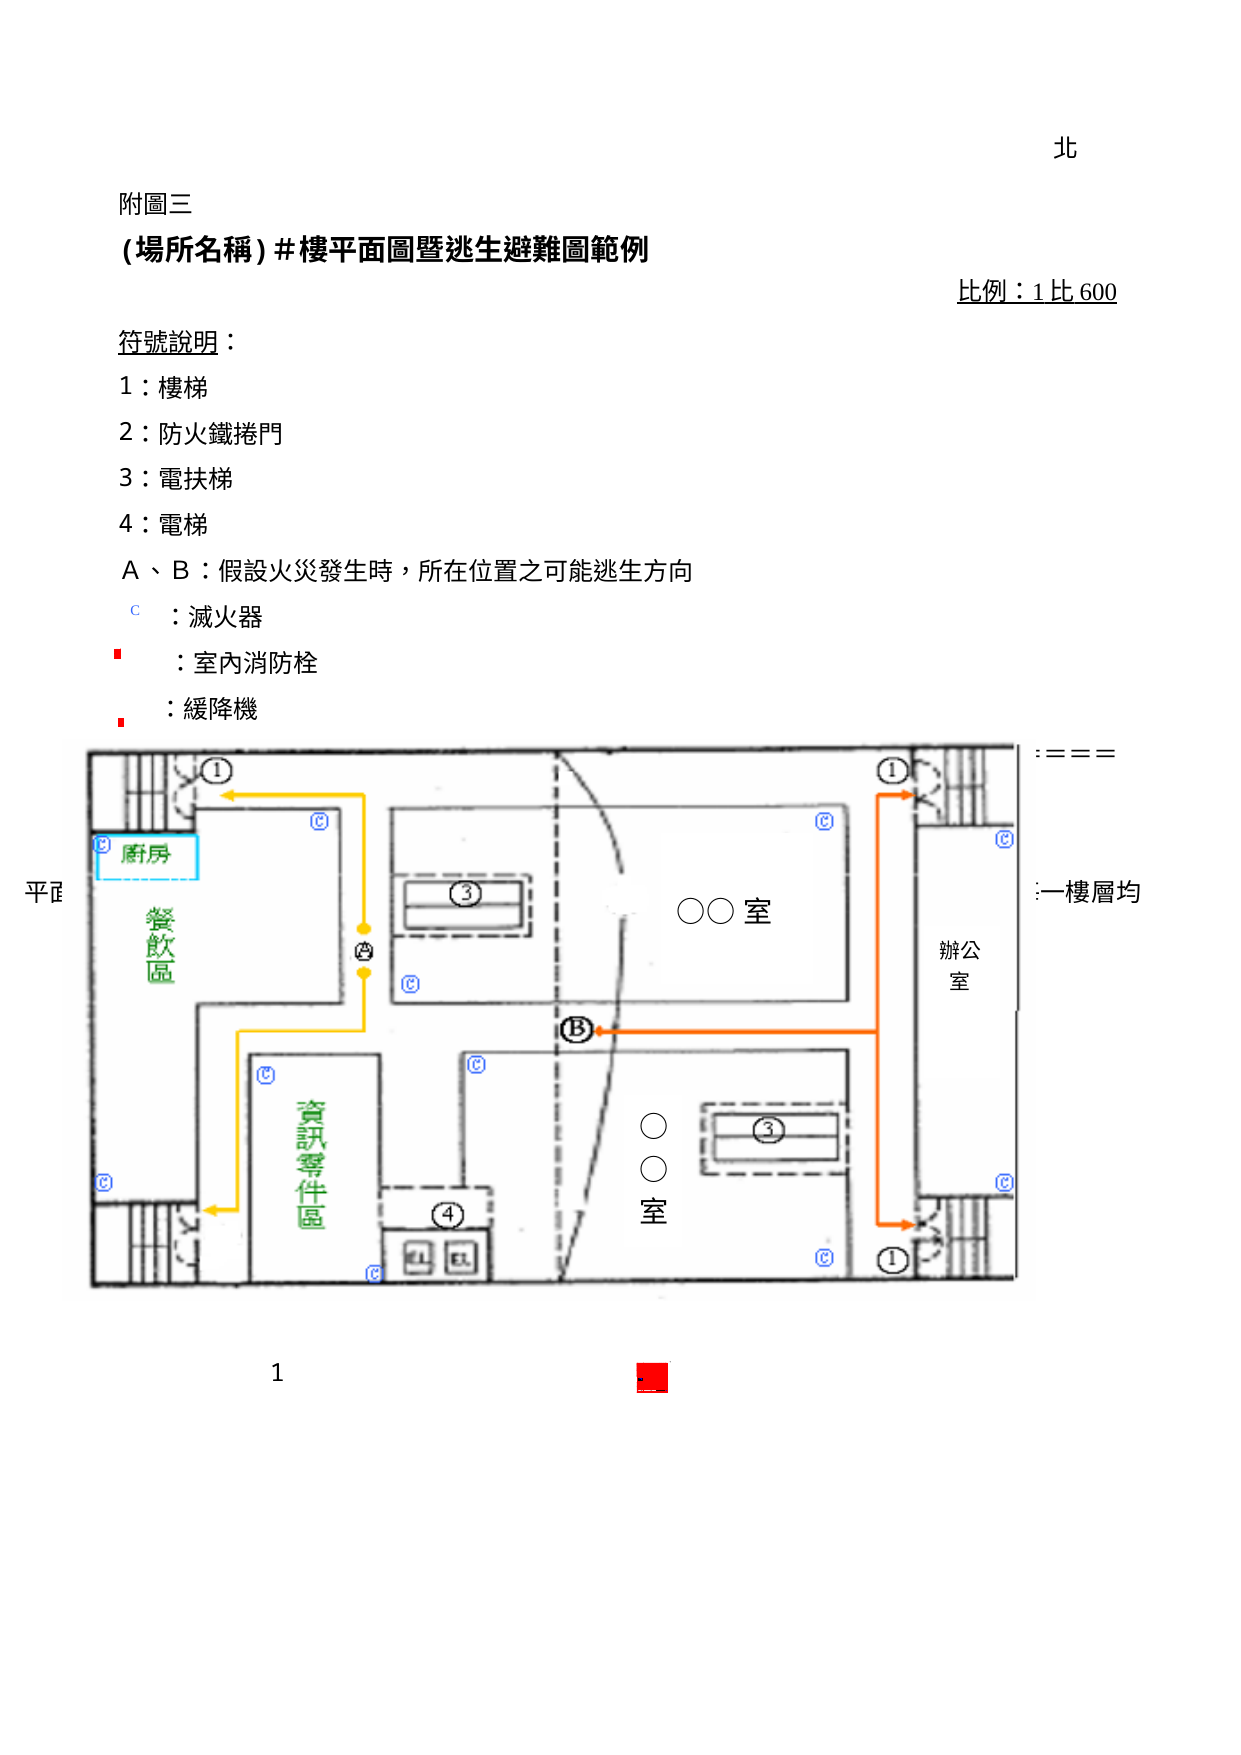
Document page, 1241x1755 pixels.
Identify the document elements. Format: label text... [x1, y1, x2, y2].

text 1：樓梯 [118, 361, 1144, 406]
text 附圖三 [118, 121, 1144, 252]
text 比例：1比600 [939, 271, 1134, 307]
text (場所名稱)＃樓平面圖暨逃生避難圖範例 [118, 223, 1144, 269]
text ：室內消防栓 [99, 636, 1144, 682]
text 1 [264, 1355, 289, 1392]
text ：滅火器 [115, 590, 1144, 645]
text ：緩降機 [118, 681, 1144, 727]
text 平面圖及逃生避難圖可分別繪製，或如本合併繪製，另實際製作平面圖及逃生避難圖時，每一樓層均應製。 [1037, 865, 1144, 956]
text [924, 263, 1149, 333]
text 北 [996, 128, 1078, 165]
text 2：防火鐵捲門 [118, 406, 1144, 452]
text 4：電梯 [118, 498, 1144, 544]
picture [61, 739, 1037, 1301]
text Ａ、Ｂ：假設火災發生時，所在位置之可能逃生方向 [118, 544, 1144, 590]
text C [130, 602, 156, 621]
text 平面圖及逃生避難圖可分別繪製，或如本合併繪製，另實際製作平面圖及逃生避難圖時，每一樓層均應製。 [24, 865, 61, 956]
text ＝＝＝＝＝＝＝＝＝＝＝＝＝＝＝＝＝＝＝＝＝＝＝＝＝＝＝＝＝＝＝＝＝＝＝＝＝＝＝＝ [118, 727, 1144, 773]
text 3：電扶梯 [118, 452, 1144, 498]
text 符號說明： [118, 315, 1144, 361]
